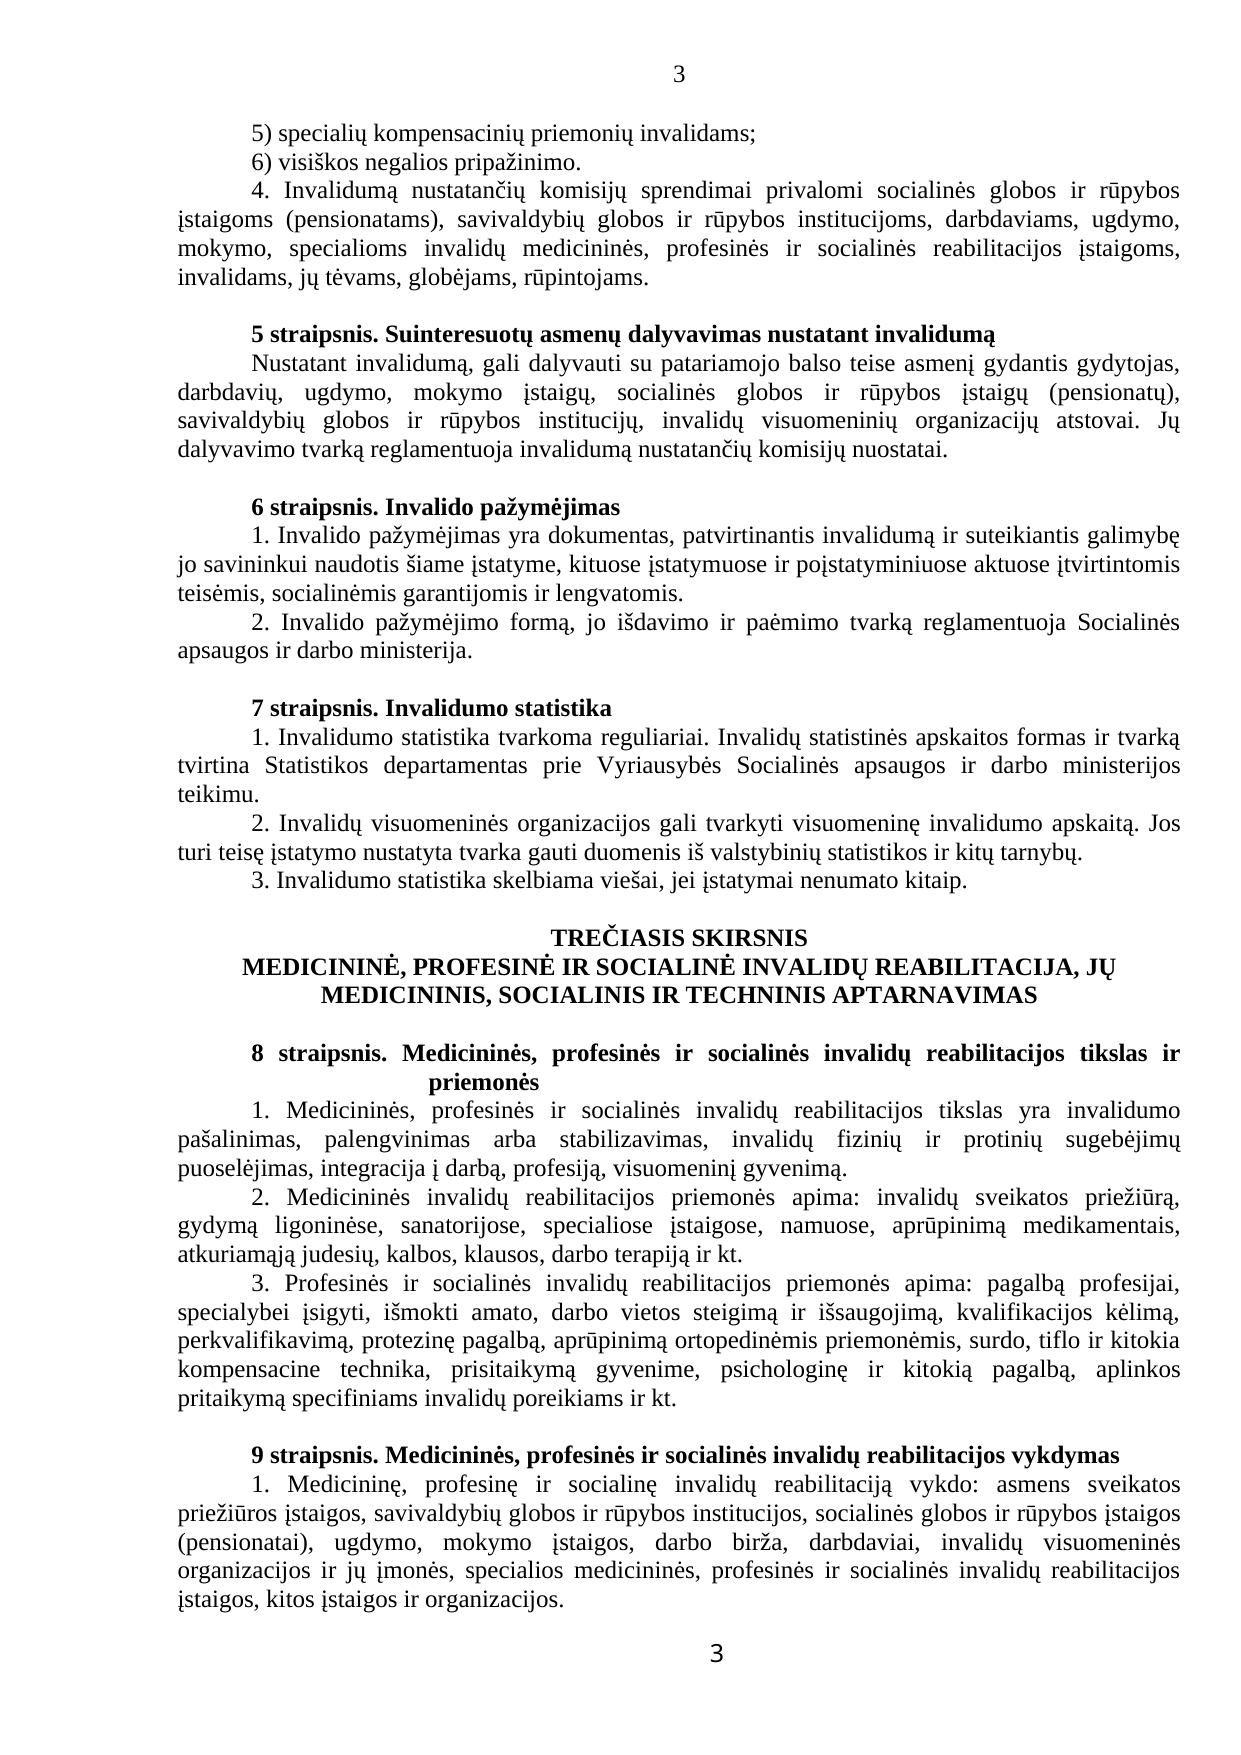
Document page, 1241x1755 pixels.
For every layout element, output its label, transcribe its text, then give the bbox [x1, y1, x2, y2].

text 9 straipsnis. Medicininės, profesinės ir socialinės invalidų reabilitacijos vykdymas [177, 1441, 1181, 1469]
text 1. Medicininės, profesinės ir socialinės invalidų reabilitacijos tikslas yra invalidumo pašalinimas, palengvinimas arba stabilizavimas, invalidų fizinių ir protinių sugebėjimų puoselėjimas, integracija į darbą, profesiją, visuomeninį gyvenimą. [177, 1096, 1181, 1182]
text 3. Profesinės ir socialinės invalidų reabilitacijos priemonės apima: pagalbą profesijai, specialybei įsigyti, išmokti amato, darbo vietos steigimą ir išsaugojimą, kvalifikacijos kėlimą, perkvalifikavimą, protezinę pagalbą, aprūpinimą ortopedinėmis priemonėmis, surdo, tiflo ir kitokia kompensacine technika, prisitaikymą gyvenime, psichologinę ir kitokią pagalbą, aplinkos pritaikymą specifiniams invalidų poreikiams ir kt. [177, 1268, 1181, 1412]
text 3. Invalidumo statistika skelbiama viešai, jei įstatymai nenumato kitaip. [177, 866, 1181, 894]
text 7 straipsnis. Invalidumo statistika [177, 693, 1181, 722]
text 2. Invalido pažymėjimo formą, jo išdavimo ir paėmimo tvarką reglamentuoja Socialinės apsaugos ir darbo ministerija. [177, 607, 1181, 664]
text 6) visiškos negalios pripažinimo. [177, 147, 1181, 176]
text 1. Invalido pažymėjimas yra dokumentas, patvirtinantis invalidumą ir suteikiantis galimybę jo savininkui naudotis šiame įstatyme, kituose įstatymuose ir poįstatyminiuose aktuose įtvirtintomis teisėmis, socialinėmis garantijomis ir lengvatomis. [177, 521, 1181, 607]
text 5) specialių kompensacinių priemonių invalidams; [177, 118, 1181, 147]
text 8 straipsnis. Medicininės, profesinės ir socialinės invalidų reabilitacijos tikslas ir priemonės [251, 1038, 1181, 1096]
text 1. Invalidumo statistika tvarkoma reguliariai. Invalidų statistinės apskaitos formas ir tvarką tvirtina Statistikos departamentas prie Vyriausybės Socialinės apsaugos ir darbo ministerijos teikimu. [177, 722, 1181, 808]
text MEDICININĖ, PROFESINĖ IR SOCIALINĖ INVALIDŲ REABILITACIJA, JŲ MEDICININIS, SOCIALINIS IR TECHNINIS APTARNAVIMAS [177, 952, 1181, 1009]
text 5 straipsnis. Suinteresuotų asmenų dalyvavimas nustatant invalidumą [177, 319, 1181, 348]
text 2. Invalidų visuomeninės organizacijos gali tvarkyti visuomeninę invalidumo apskaitą. Jos turi teisę įstatymo nustatyta tvarka gauti duomenis iš valstybinių statistikos ir kitų tarnybų. [177, 808, 1181, 866]
text Nustatant invalidumą, gali dalyvauti su patariamojo balso teise asmenį gydantis gydytojas, darbdavių, ugdymo, mokymo įstaigų, socialinės globos ir rūpybos įstaigų (pensionatų), savivaldybių globos ir rūpybos institucijų, invalidų visuomeninių organizacijų atstovai. Jų dalyvavimo tvarką reglamentuoja invalidumą nustatančių komisijų nuostatai. [177, 348, 1181, 463]
text 1. Medicininę, profesinę ir socialinę invalidų reabilitaciją vykdo: asmens sveikatos priežiūros įstaigos, savivaldybių globos ir rūpybos institucijos, socialinės globos ir rūpybos įstaigos (pensionatai), ugdymo, mokymo įstaigos, darbo birža, darbdaviai, invalidų visuomeninės organizacijos ir jų įmonės, specialios medicininės, profesinės ir socialinės invalidų reabilitacijos įstaigos, kitos įstaigos ir organizacijos. [177, 1469, 1181, 1613]
text TREČIASIS SKIRSNIS [177, 923, 1181, 952]
text 2. Medicininės invalidų reabilitacijos priemonės apima: invalidų sveikatos priežiūrą, gydymą ligoninėse, sanatorijose, specialiose įstaigose, namuose, aprūpinimą medikamentais, atkuriamąją judesių, kalbos, klausos, darbo terapiją ir kt. [177, 1182, 1181, 1268]
text 4. Invalidumą nustatančių komisijų sprendimai privalomi socialinės globos ir rūpybos įstaigoms (pensionatams), savivaldybių globos ir rūpybos institucijoms, darbdaviams, ugdymo, mokymo, specialioms invalidų medicininės, profesinės ir socialinės reabilitacijos įstaigoms, invalidams, jų tėvams, globėjams, rūpintojams. [177, 176, 1181, 291]
text 6 straipsnis. Invalido pažymėjimas [177, 492, 1181, 521]
